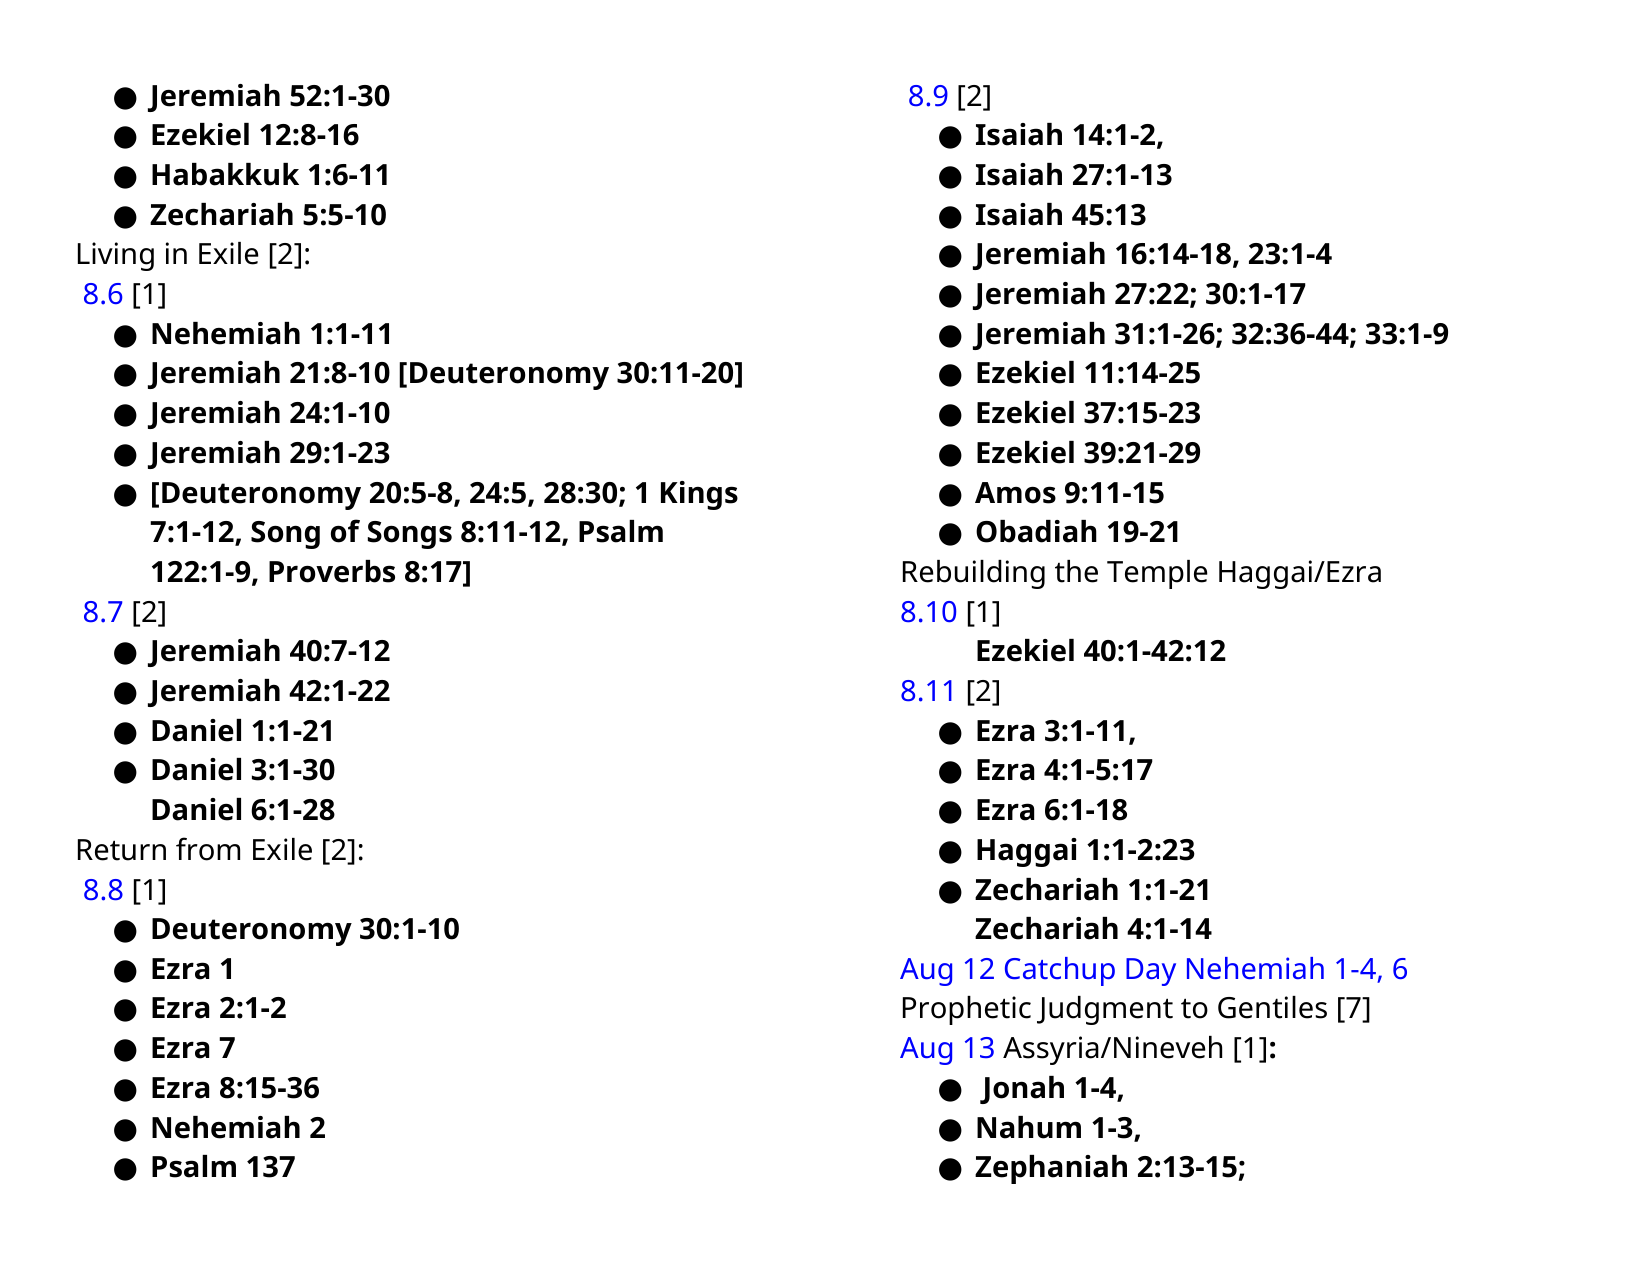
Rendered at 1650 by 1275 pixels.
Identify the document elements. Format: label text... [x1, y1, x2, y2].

list Jeremiah 31:1-26; 32:36-44; 33:1-9 [937, 313, 1575, 353]
text 8.11 [2] [900, 670, 1575, 710]
text Aug 13 Assyria/Nineveh [1]: [900, 1027, 1575, 1067]
text Aug 12 Catchup Day Nehemiah 1-4, 6 [900, 948, 1575, 988]
text Return from Exile [2]: [75, 829, 750, 869]
list Jonah 1-4, [937, 1067, 1575, 1107]
text 8.6 [1] [75, 273, 750, 313]
text Prophetic Judgment to Gentiles [7] [900, 988, 1575, 1027]
list Jeremiah 29:1-23 [112, 432, 750, 472]
list Ezekiel 37:15-23 [937, 392, 1575, 432]
list Zephaniah 2:13-15; [937, 1147, 1575, 1186]
list Ezra 6:1-18 [937, 789, 1575, 829]
list Daniel 3:1-30 [112, 750, 750, 789]
text 8.9 [2] [900, 75, 1575, 115]
text 8.7 [2] [75, 591, 750, 631]
list Jeremiah 42:1-22 [112, 670, 750, 710]
list Daniel 1:1-21 [112, 710, 750, 750]
list Ezra 8:15-36 [112, 1067, 750, 1107]
list Ezra 3:1-11, [937, 710, 1575, 750]
list Ezra 7 [112, 1027, 750, 1067]
list Jeremiah 52:1-30 [112, 75, 750, 115]
list Nahum 1-3, [937, 1107, 1575, 1147]
list Jeremiah 24:1-10 [112, 392, 750, 432]
list Ezra 2:1-2 [112, 988, 750, 1027]
list Jeremiah 16:14-18, 23:1-4 [937, 234, 1575, 273]
list Nehemiah 1:1-11 [112, 313, 750, 353]
text Rebuilding the Temple Haggai/Ezra [900, 551, 1575, 591]
list Ezra 1 [112, 948, 750, 988]
list Isaiah 27:1-13 [937, 154, 1575, 194]
list Jeremiah 21:8-10 [Deuteronomy 30:11-20] [112, 353, 750, 392]
list Ezekiel 12:8-16 [112, 115, 750, 154]
text Zechariah 4:1-14 [975, 908, 1575, 948]
list Zechariah 1:1-21 [937, 869, 1575, 908]
list Zechariah 5:5-10 [112, 194, 750, 234]
list Deuteronomy 30:1-10 [112, 908, 750, 948]
list Nehemiah 2 [112, 1107, 750, 1147]
list Psalm 137 [112, 1147, 750, 1186]
text Living in Exile [2]: [75, 234, 750, 273]
list Obadiah 19-21 [937, 512, 1575, 551]
list Isaiah 14:1-2, [937, 115, 1575, 154]
list Haggai 1:1-2:23 [937, 829, 1575, 869]
list Ezekiel 39:21-29 [937, 432, 1575, 472]
list Habakkuk 1:6-11 [112, 154, 750, 194]
list Jeremiah 27:22; 30:1-17 [937, 273, 1575, 313]
text Ezekiel 40:1-42:12 [900, 631, 1575, 670]
text 8.8 [1] [75, 869, 750, 908]
list Ezra 4:1-5:17 [937, 750, 1575, 789]
list Isaiah 45:13 [937, 194, 1575, 234]
list [Deuteronomy 20:5-8, 24:5, 28:30; 1 Kings 7:1-12, Song of Songs 8:11-12, Psalm 122:1-9, Proverbs 8:17] [112, 472, 750, 591]
text Daniel 6:1-28 [150, 789, 750, 829]
list Ezekiel 11:14-25 [937, 353, 1575, 392]
list Jeremiah 40:7-12 [112, 631, 750, 670]
list Amos 9:11-15 [937, 472, 1575, 512]
text 8.10 [1] [900, 591, 1575, 631]
